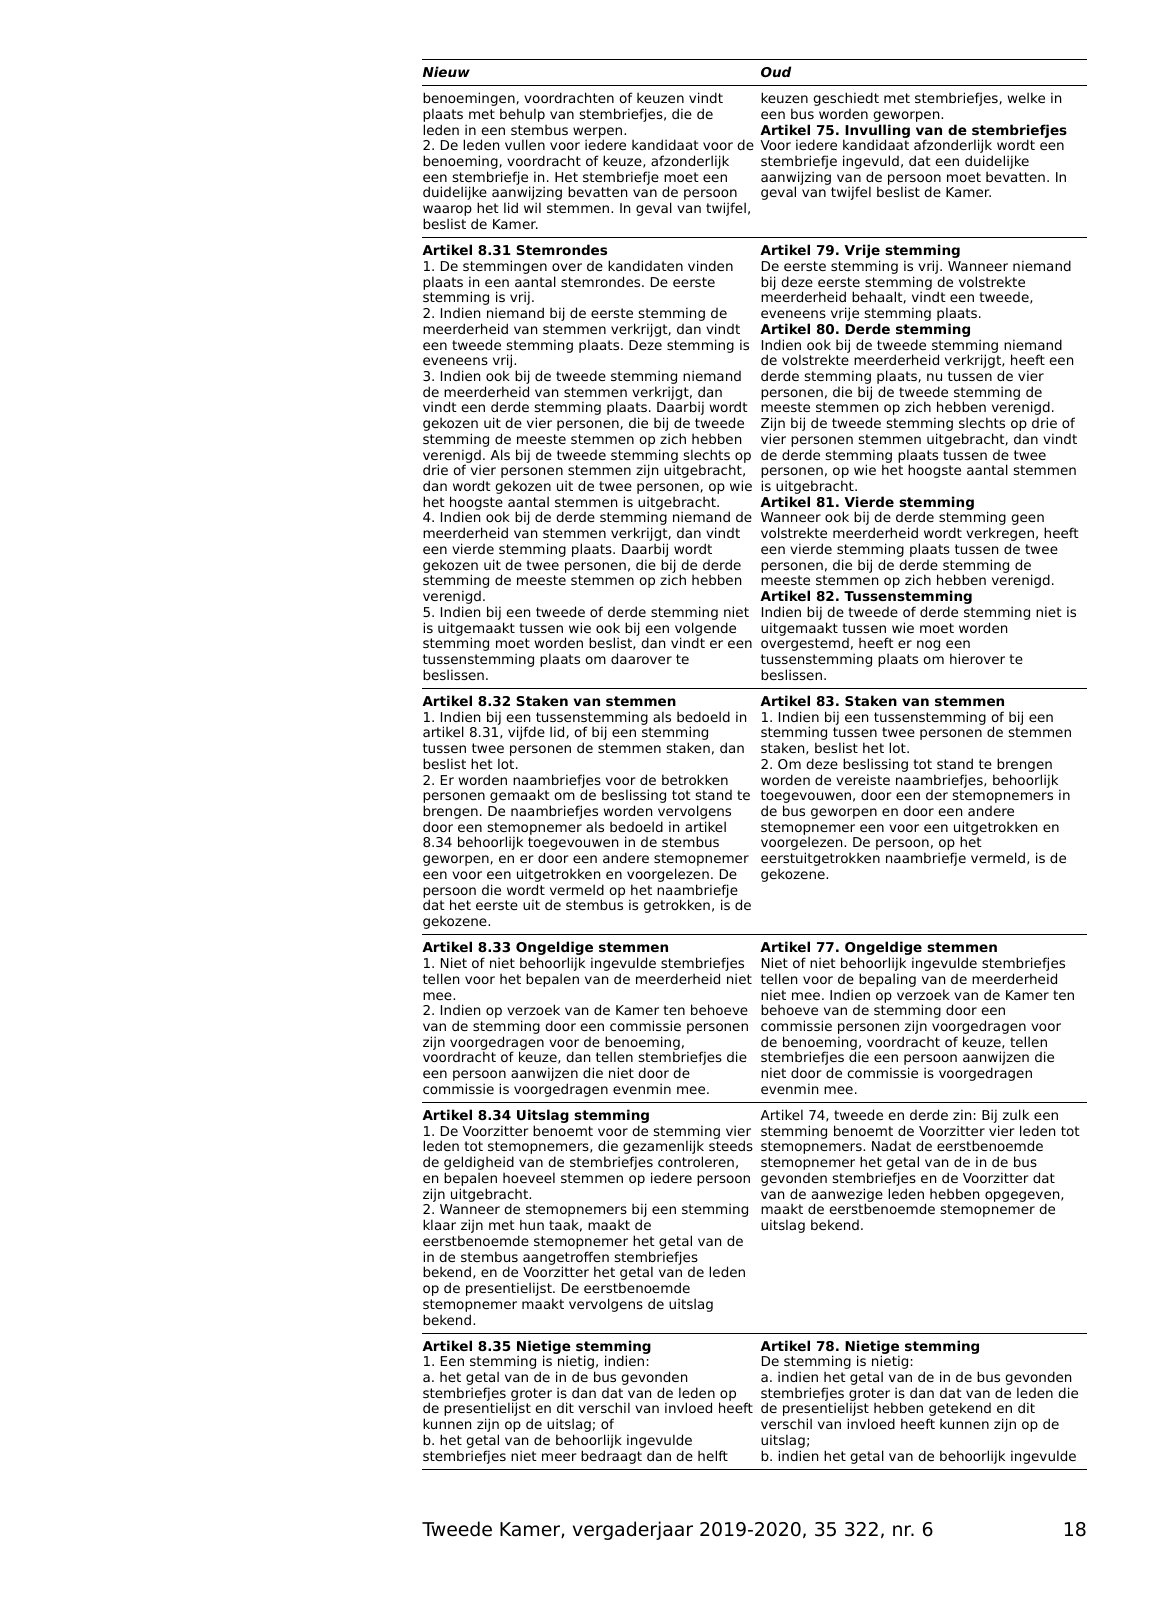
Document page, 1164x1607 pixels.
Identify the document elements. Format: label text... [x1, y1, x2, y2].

table_cell Artikel 79. Vrije stemming De eerste stemming is vrij. Wanneer niemand bij deze eerste stemming de volstrekte meerderheid behaalt, vindt een tweede, eveneens vrije stemming plaats. Artikel 80. Derde stemming Indien ook bij de tweede stemming niemand de volstrekte meerderheid verkrijgt, heeft een derde stemming plaats, nu tussen de vier personen, die bij de tweede stemming de meeste stemmen op zich hebben verenigd. Zijn bij de tweede stemming slechts op drie of vier personen stemmen uitgebracht, dan vindt de derde stemming plaats tussen de twee personen, op wie het hoogste aantal stemmen is uitgebracht. Artikel 81. Vierde stemming Wanneer ook bij de derde stemming geen volstrekte meerderheid wordt verkregen, heeft een vierde stemming plaats tussen de twee personen, die bij de derde stemming de meeste stemmen op zich hebben verenigd. Artikel 82. Tussenstemming Indien bij de tweede of derde stemming niet is uitgemaakt tussen wie moet worden overgestemd, heeft er nog een tussenstemming plaats om hierover te beslissen. [754, 238, 1087, 688]
table_cell Artikel 83. Staken van stemmen 1. Indien bij een tussenstemming of bij een stemming tussen twee personen de stemmen staken, beslist het lot. 2. Om deze beslissing tot stand te brengen worden de vereiste naambriefjes, behoorlijk toegevouwen, door een der stemopnemers in de bus geworpen en door een andere stemopnemer een voor een uitgetrokken en voorgelezen. De persoon, op het eerstuitgetrokken naambriefje vermeld, is de gekozene. [754, 689, 1087, 934]
table_header Oud [754, 60, 1087, 85]
table_header Nieuw [422, 60, 754, 85]
table_cell Artikel 8.31 Stemrondes 1. De stemmingen over de kandidaten vinden plaats in een aantal stemrondes. De eerste stemming is vrij. 2. Indien niemand bij de eerste stemming de meerderheid van stemmen verkrijgt, dan vindt een tweede stemming plaats. Deze stemming is eveneens vrij. 3. Indien ook bij de tweede stemming niemand de meerderheid van stemmen verkrijgt, dan vindt een derde stemming plaats. Daarbij wordt gekozen uit de vier personen, die bij de tweede stemming de meeste stemmen op zich hebben verenigd. Als bij de tweede stemming slechts op drie of vier personen stemmen zijn uitgebracht, dan wordt gekozen uit de twee personen, op wie het hoogste aantal stemmen is uitgebracht. 4. Indien ook bij de derde stemming niemand de meerderheid van stemmen verkrijgt, dan vindt een vierde stemming plaats. Daarbij wordt gekozen uit de twee personen, die bij de derde stemming de meeste stemmen op zich hebben verenigd. 5. Indien bij een tweede of derde stemming niet is uitgemaakt tussen wie ook bij een volgende stemming moet worden beslist, dan vindt er een tussenstemming plaats om daarover te beslissen. [422, 238, 754, 688]
table_cell Artikel 8.32 Staken van stemmen 1. Indien bij een tussenstemming als bedoeld in artikel 8.31, vijfde lid, of bij een stemming tussen twee personen de stemmen staken, dan beslist het lot. 2. Er worden naambriefjes voor de betrokken personen gemaakt om de beslissing tot stand te brengen. De naambriefjes worden vervolgens door een stemopnemer als bedoeld in artikel 8.34 behoorlijk toegevouwen in de stembus geworpen, en er door een andere stemopnemer een voor een uitgetrokken en voorgelezen. De persoon die wordt vermeld op het naambriefje dat het eerste uit de stembus is getrokken, is de gekozene. [422, 689, 754, 934]
table_cell Artikel 8.34 Uitslag stemming 1. De Voorzitter benoemt voor de stemming vier leden tot stemopnemers, die gezamenlijk steeds de geldigheid van de stembriefjes controleren, en bepalen hoeveel stemmen op iedere persoon zijn uitgebracht. 2. Wanneer de stemopnemers bij een stemming klaar zijn met hun taak, maakt de eerstbenoemde stemopnemer het getal van de in de stembus aangetroffen stembriefjes bekend, en de Voorzitter het getal van de leden op de presentielijst. De eerstbenoemde stemopnemer maakt vervolgens de uitslag bekend. [422, 1103, 754, 1333]
table_cell Artikel 74, tweede en derde zin: Bij zulk een stemming benoemt de Voorzitter vier leden tot stemopnemers. Nadat de eerstbenoemde stemopnemer het getal van de in de bus gevonden stembriefjes en de Voorzitter dat van de aanwezige leden hebben opgegeven, maakt de eerstbenoemde stemopnemer de uitslag bekend. [754, 1103, 1087, 1333]
table_cell Artikel 8.33 Ongeldige stemmen 1. Niet of niet behoorlijk ingevulde stembriefjes tellen voor het bepalen van de meerderheid niet mee. 2. Indien op verzoek van de Kamer ten behoeve van de stemming door een commissie personen zijn voorgedragen voor de benoeming, voordracht of keuze, dan tellen stembriefjes die een persoon aanwijzen die niet door de commissie is voorgedragen evenmin mee. [422, 935, 754, 1102]
table_cell keuzen geschiedt met stembriefjes, welke in een bus worden geworpen. Artikel 75. Invulling van de stembriefjes Voor iedere kandidaat afzonderlijk wordt een stembriefje ingevuld, dat een duidelijke aanwijzing van de persoon moet bevatten. In geval van twijfel beslist de Kamer. [754, 86, 1087, 237]
table_cell benoemingen, voordrachten of keuzen vindt plaats met behulp van stembriefjes, die de leden in een stembus werpen. 2. De leden vullen voor iedere kandidaat voor de benoeming, voordracht of keuze, afzonderlijk een stembriefje in. Het stembriefje moet een duidelijke aanwijzing bevatten van de persoon waarop het lid wil stemmen. In geval van twijfel, beslist de Kamer. [422, 86, 754, 237]
table_cell Artikel 8.35 Nietige stemming 1. Een stemming is nietig, indien: a. het getal van de in de bus gevonden stembriefjes groter is dan dat van de leden op de presentielijst en dit verschil van invloed heeft kunnen zijn op de uitslag; of b. het getal van de behoorlijk ingevulde stembriefjes niet meer bedraagt dan de helft [422, 1334, 754, 1469]
table_cell Artikel 78. Nietige stemming De stemming is nietig: a. indien het getal van de in de bus gevonden stembriefjes groter is dan dat van de leden die de presentielijst hebben getekend en dit verschil van invloed heeft kunnen zijn op de uitslag; b. indien het getal van de behoorlijk ingevulde [754, 1334, 1087, 1469]
table_cell Artikel 77. Ongeldige stemmen Niet of niet behoorlijk ingevulde stembriefjes tellen voor de bepaling van de meerderheid niet mee. Indien op verzoek van de Kamer ten behoeve van de stemming door een commissie personen zijn voorgedragen voor de benoeming, voordracht of keuze, tellen stembriefjes die een persoon aanwijzen die niet door de commissie is voorgedragen evenmin mee. [754, 935, 1087, 1102]
